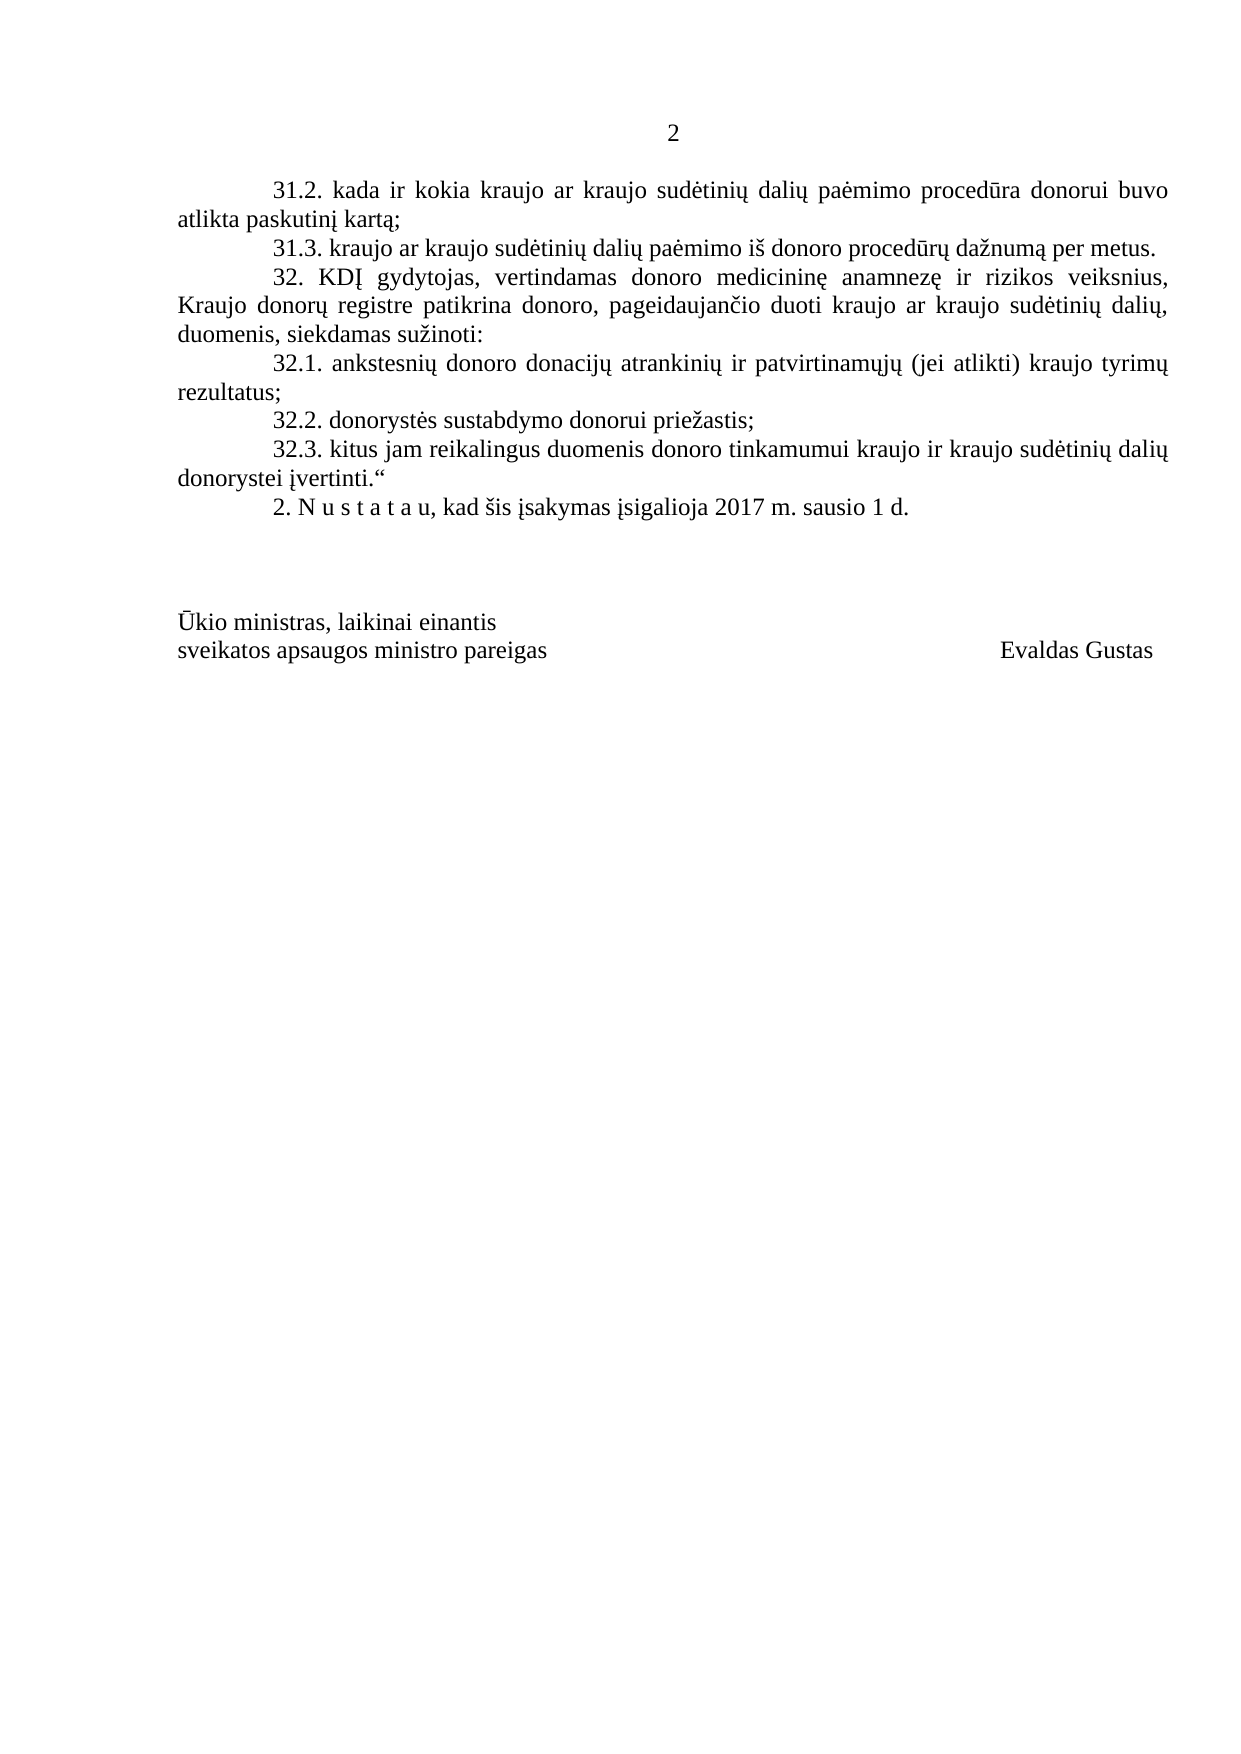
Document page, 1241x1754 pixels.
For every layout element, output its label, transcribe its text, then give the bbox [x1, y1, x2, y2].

text 31.2. kada ir kokia kraujo ar kraujo sudėtinių dalių paėmimo procedūra donorui buvo atlikta paskutinį kartą; [177, 176, 1169, 233]
text 2. N u s t a t a u, kad šis įsakymas įsigalioja 2017 m. sausio 1 d. [177, 492, 1169, 521]
text 32.1. ankstesnių donoro donacijų atrankinių ir patvirtinamųjų (jei atlikti) kraujo tyrimų rezultatus; [177, 348, 1169, 406]
text Ūkio ministras, laikinai einantis [177, 607, 1169, 636]
text sveikatos apsaugos ministro pareigas Evaldas Gustas [177, 636, 1169, 664]
text 31.3. kraujo ar kraujo sudėtinių dalių paėmimo iš donoro procedūrų dažnumą per metus. [177, 233, 1169, 262]
text 32.3. kitus jam reikalingus duomenis donoro tinkamumui kraujo ir kraujo sudėtinių dalių donorystei įvertinti.“ [177, 434, 1169, 492]
text 32. KDĮ gydytojas, vertindamas donoro medicininę anamnezę ir rizikos veiksnius, Kraujo donorų registre patikrina donoro, pageidaujančio duoti kraujo ar kraujo sudėtinių dalių, duomenis, siekdamas sužinoti: [177, 262, 1169, 348]
text 32.2. donorystės sustabdymo donorui priežastis; [177, 406, 1169, 434]
